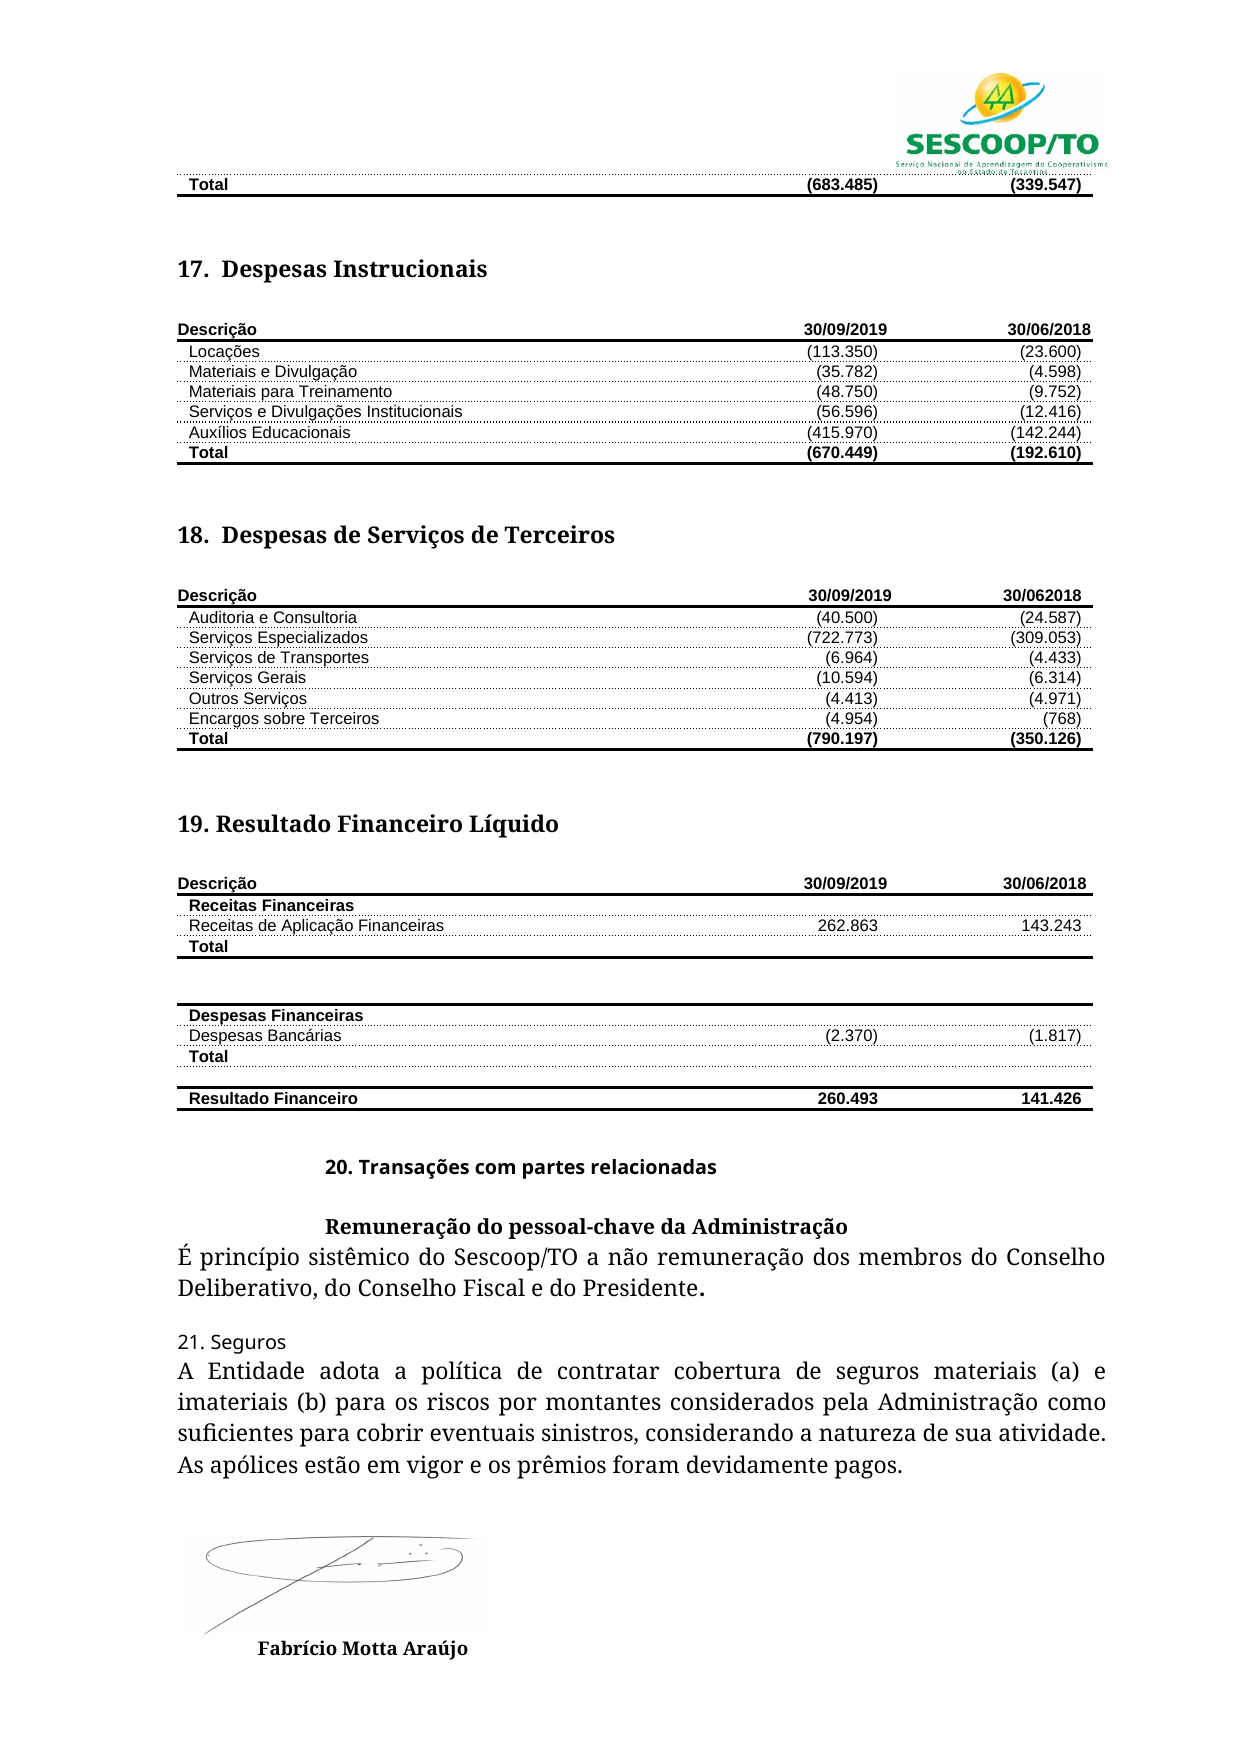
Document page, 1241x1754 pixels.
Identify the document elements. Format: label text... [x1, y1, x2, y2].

table_cell (722.773) [647, 627, 889, 647]
table_cell (790.197) [647, 728, 889, 748]
table_cell (6.964) [647, 647, 889, 667]
table_header Receitas Financeiras [177, 896, 647, 915]
table_cell (670.449) [647, 442, 889, 462]
table_cell Despesas Bancárias [177, 1025, 647, 1045]
text 17. Despesas Instrucionais [177, 253, 1004, 284]
text Descrição 30/09/2019 30/062018 [177, 575, 1107, 604]
table_header Auditoria e Consultoria [177, 608, 647, 627]
text 19. Resultado Financeiro Líquido [177, 807, 1004, 839]
table_header [647, 896, 889, 915]
table_cell (4.433) [889, 647, 1093, 667]
table_cell (10.594) [647, 667, 889, 687]
table_cell (4.954) [647, 708, 889, 728]
table_cell (48.750) [647, 381, 889, 401]
table_header Despesas Financeiras [177, 1006, 647, 1025]
text Descrição 30/09/2019 30/06/2018 [177, 309, 1107, 338]
table_cell (142.244) [889, 421, 1093, 442]
table_cell 262.863 [647, 915, 889, 935]
table_cell [889, 935, 1093, 956]
table_cell (9.752) [889, 381, 1093, 401]
table_cell Total [177, 728, 647, 748]
table_cell (339.547) [889, 174, 1093, 194]
text 20. Transações com partes relacionadas [325, 1151, 1107, 1180]
table_cell (683.485) [647, 174, 889, 194]
table_header (24.587) [889, 608, 1093, 627]
table_cell Outros Serviços [177, 688, 647, 708]
table_cell (4.413) [647, 688, 889, 708]
table_cell [647, 935, 889, 956]
table_cell Serviços de Transportes [177, 647, 647, 667]
table_cell Serviços e Divulgações Institucionais [177, 401, 647, 421]
text Remuneração do pessoal-chave da Administração [325, 1211, 1107, 1240]
table_cell 143.243 [889, 915, 1093, 935]
table_cell Serviços Especializados [177, 627, 647, 647]
table_cell (350.126) [889, 728, 1093, 748]
table_header (23.600) [889, 342, 1093, 361]
table_cell (6.314) [889, 667, 1093, 687]
table_cell Materiais para Treinamento [177, 381, 647, 401]
table_header 260.493 [647, 1089, 889, 1108]
table_cell Total [177, 1045, 647, 1066]
table_header [590, 1509, 619, 1660]
text A Entidade adota a política de contratar cobertura de seguros materiais (a) e imateriais (b) para os riscos por montantes considerados pela Administração como suficientes para cobrir eventuais sinistros, considerando a natureza de sua atividade. As apólices estão em vigor e os prêmios foram devidamente pagos. [177, 1355, 1107, 1480]
text Descrição 30/09/2019 30/06/2018 [177, 864, 1107, 893]
table_cell (35.782) [647, 361, 889, 381]
table_cell Total [177, 935, 647, 956]
table_header Locações [177, 342, 647, 361]
text É princípio sistêmico do Sescoop/TO a não remuneração dos membros do Conselho Deliberativo, do Conselho Fiscal e do Presidente. [177, 1240, 1107, 1303]
table_cell (1.817) [889, 1025, 1093, 1045]
table_cell (4.598) [889, 361, 1093, 381]
table_cell [889, 1045, 1093, 1066]
table_header (40.500) [647, 608, 889, 627]
table_header Resultado Financeiro [177, 1089, 647, 1108]
table_header [889, 1006, 1093, 1025]
table_cell (192.610) [889, 442, 1093, 462]
title 21. Seguros [177, 1328, 1107, 1355]
table_header (113.350) [647, 342, 889, 361]
table_cell (2.370) [647, 1025, 889, 1045]
table_cell (768) [889, 708, 1093, 728]
text 18. Despesas de Serviços de Terceiros [177, 519, 1004, 550]
table_header [619, 1509, 756, 1660]
table_header [889, 896, 1093, 915]
table_header Fabrício Motta Araújo [177, 1509, 519, 1660]
table_cell Encargos sobre Terceiros [177, 708, 647, 728]
table_cell (309.053) [889, 627, 1093, 647]
table_cell Receitas de Aplicação Financeiras [177, 915, 647, 935]
table_cell Serviços Gerais [177, 667, 647, 687]
table_cell Total [177, 442, 647, 462]
table_cell (415.970) [647, 421, 889, 442]
table_header 141.426 [889, 1089, 1093, 1108]
table_header [647, 1006, 889, 1025]
table_cell (4.971) [889, 688, 1093, 708]
table_cell Total [177, 174, 647, 194]
table_cell Materiais e Divulgação [177, 361, 647, 381]
table_header [519, 1509, 590, 1660]
table_cell Auxílios Educacionais [177, 421, 647, 442]
table_cell (12.416) [889, 401, 1093, 421]
table_cell [647, 1045, 889, 1066]
table_cell (56.596) [647, 401, 889, 421]
